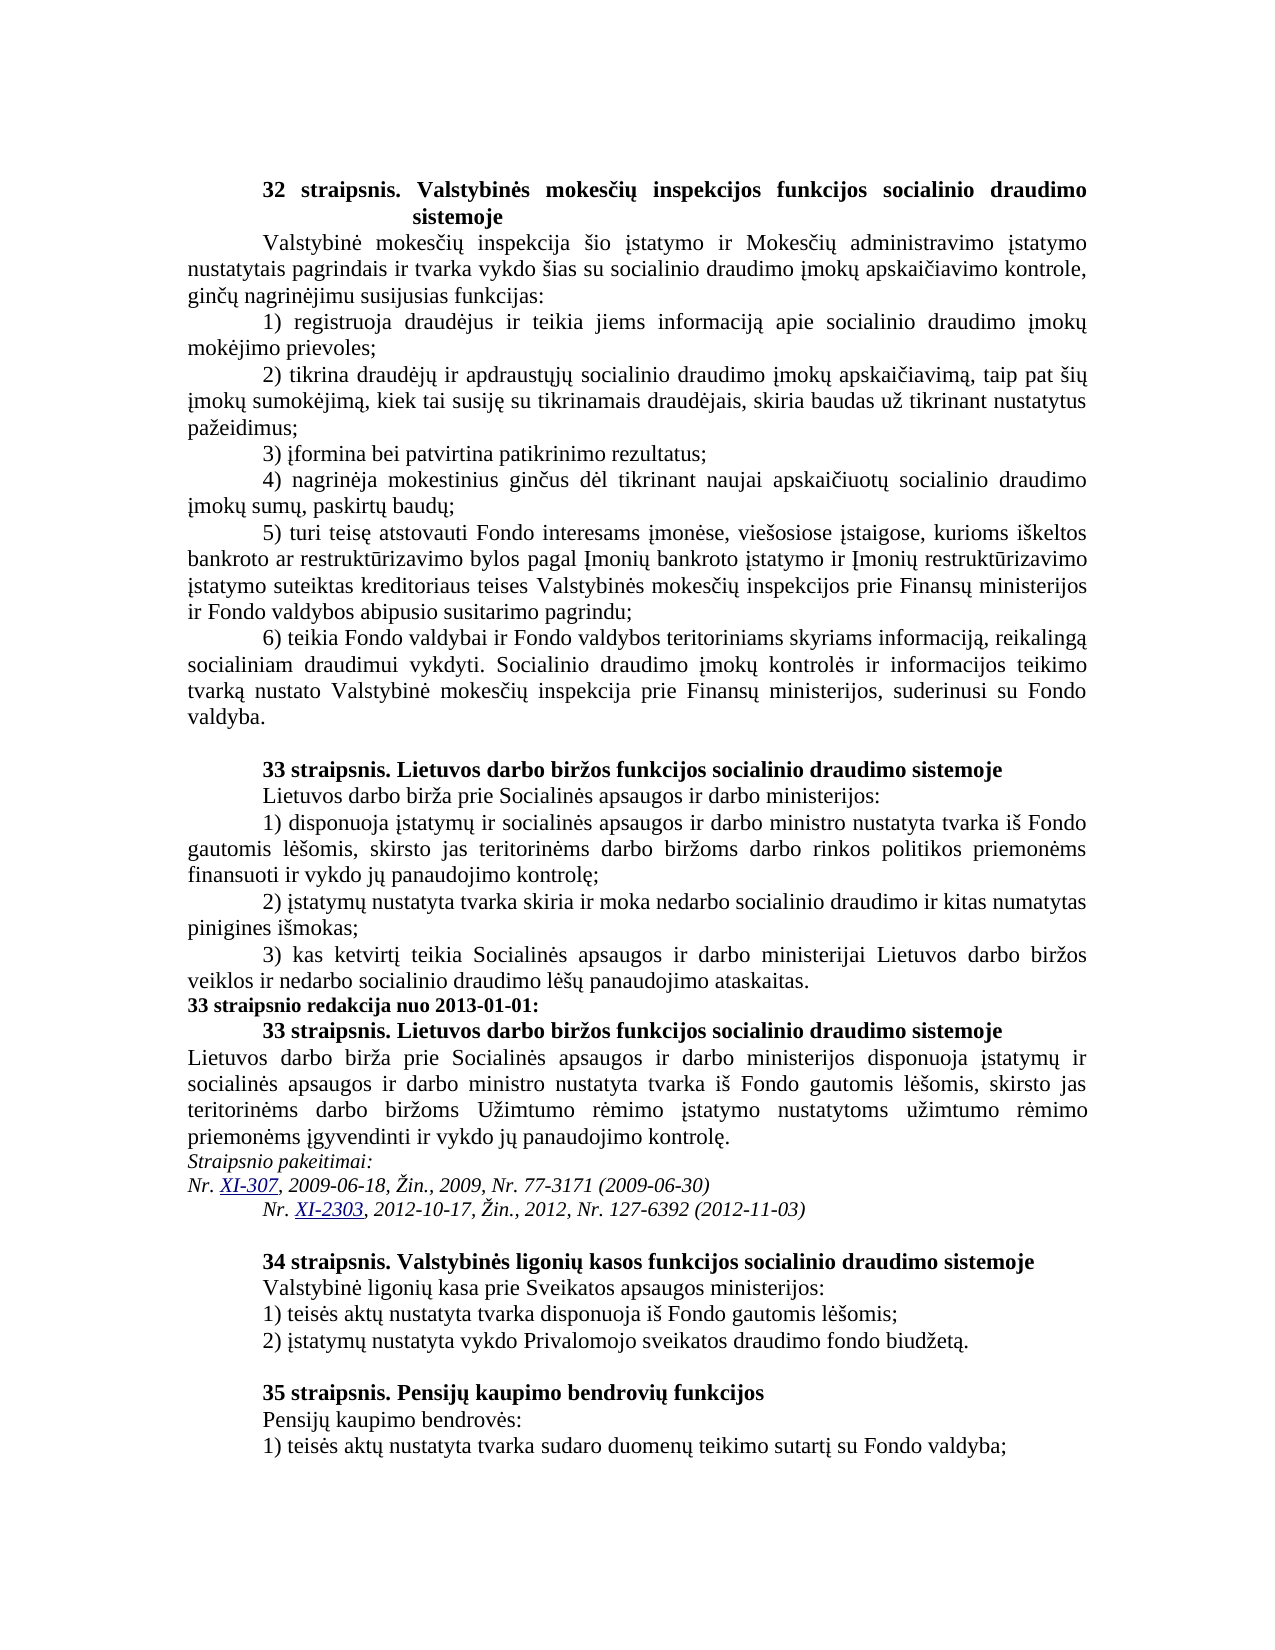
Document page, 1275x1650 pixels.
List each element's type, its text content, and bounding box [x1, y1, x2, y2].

text Straipsnio pakeitimai: [187, 1149, 1088, 1173]
text 1) teisės aktų nustatyta tvarka disponuoja iš Fondo gautomis lėšomis; [187, 1300, 1088, 1327]
text 1) registruoja draudėjus ir teikia jiems informaciją apie socialinio draudimo įmokų mokėjimo prievoles; [187, 308, 1088, 361]
text Nr. XI-2303, 2012-10-17, Žin., 2012, Nr. 127-6392 (2012-11-03) [262, 1197, 1087, 1221]
text 5) turi teisę atstovauti Fondo interesams įmonėse, viešosiose įstaigose, kurioms iškeltos bankroto ar restruktūrizavimo bylos pagal Įmonių bankroto įstatymo ir Įmonių restruktūrizavimo įstatymo suteiktas kreditoriaus teises Valstybinės mokesčių inspekcijos prie Finansų ministerijos ir Fondo valdybos abipusio susitarimo pagrindu; [187, 519, 1088, 624]
text Nr. XI-307, 2009-06-18, Žin., 2009, Nr. 77-3171 (2009-06-30) [187, 1173, 1087, 1197]
text 1) disponuoja įstatymų ir socialinės apsaugos ir darbo ministro nustatyta tvarka iš Fondo gautomis lėšomis, skirsto jas teritorinėms darbo biržoms darbo rinkos politikos priemonėms finansuoti ir vykdo jų panaudojimo kontrolę; [187, 809, 1088, 888]
text 33 straipsnis. Lietuvos darbo biržos funkcijos socialinio draudimo sistemoje [187, 756, 1088, 782]
text Pensijų kaupimo bendrovės: [187, 1406, 1088, 1432]
text 2) tikrina draudėjų ir apdraustųjų socialinio draudimo įmokų apskaičiavimą, taip pat šių įmokų sumokėjimą, kiek tai susiję su tikrinamais draudėjais, skiria baudas už tikrinant nustatytus pažeidimus; [187, 361, 1088, 440]
text 2) įstatymų nustatyta vykdo Privalomojo sveikatos draudimo fondo biudžetą. [187, 1327, 1088, 1353]
text 6) teikia Fondo valdybai ir Fondo valdybos teritoriniams skyriams informaciją, reikalingą socialiniam draudimui vykdyti. Socialinio draudimo įmokų kontrolės ir informacijos teikimo tvarką nustato Valstybinė mokesčių inspekcija prie Finansų ministerijos, suderinusi su Fondo valdyba. [187, 624, 1088, 730]
text 35 straipsnis. Pensijų kaupimo bendrovių funkcijos [187, 1379, 1088, 1406]
text 4) nagrinėja mokestinius ginčus dėl tikrinant naujai apskaičiuotų socialinio draudimo įmokų sumų, paskirtų baudų; [187, 466, 1088, 519]
text Lietuvos darbo birža prie Socialinės apsaugos ir darbo ministerijos disponuoja įstatymų ir socialinės apsaugos ir darbo ministro nustatyta tvarka iš Fondo gautomis lėšomis, skirsto jas teritorinėms darbo biržoms Užimtumo rėmimo įstatymo nustatytoms užimtumo rėmimo priemonėms įgyvendinti ir vykdo jų panaudojimo kontrolę. [187, 1044, 1088, 1149]
text Valstybinė mokesčių inspekcija šio įstatymo ir Mokesčių administravimo įstatymo nustatytais pagrindais ir tvarka vykdo šias su socialinio draudimo įmokų apskaičiavimo kontrole, ginčų nagrinėjimu susijusias funkcijas: [187, 229, 1088, 308]
text 33 straipsnis. Lietuvos darbo biržos funkcijos socialinio draudimo sistemoje [187, 1017, 1087, 1044]
text 2) įstatymų nustatyta tvarka skiria ir moka nedarbo socialinio draudimo ir kitas numatytas pinigines išmokas; [187, 888, 1088, 941]
text 3) įformina bei patvirtina patikrinimo rezultatus; [187, 440, 1088, 466]
text Valstybinė ligonių kasa prie Sveikatos apsaugos ministerijos: [187, 1274, 1088, 1300]
text 34 straipsnis. Valstybinės ligonių kasos funkcijos socialinio draudimo sistemoje [262, 1248, 1088, 1274]
text 33 straipsnio redakcija nuo 2013-01-01: [187, 993, 1088, 1017]
text 1) teisės aktų nustatyta tvarka sudaro duomenų teikimo sutartį su Fondo valdyba; [187, 1432, 1088, 1458]
text Lietuvos darbo birža prie Socialinės apsaugos ir darbo ministerijos: [187, 782, 1088, 809]
text 32 straipsnis. Valstybinės mokesčių inspekcijos funkcijos socialinio draudimo sistemoje [262, 176, 1088, 229]
text 3) kas ketvirtį teikia Socialinės apsaugos ir darbo ministerijai Lietuvos darbo biržos veiklos ir nedarbo socialinio draudimo lėšų panaudojimo ataskaitas. [187, 941, 1088, 993]
